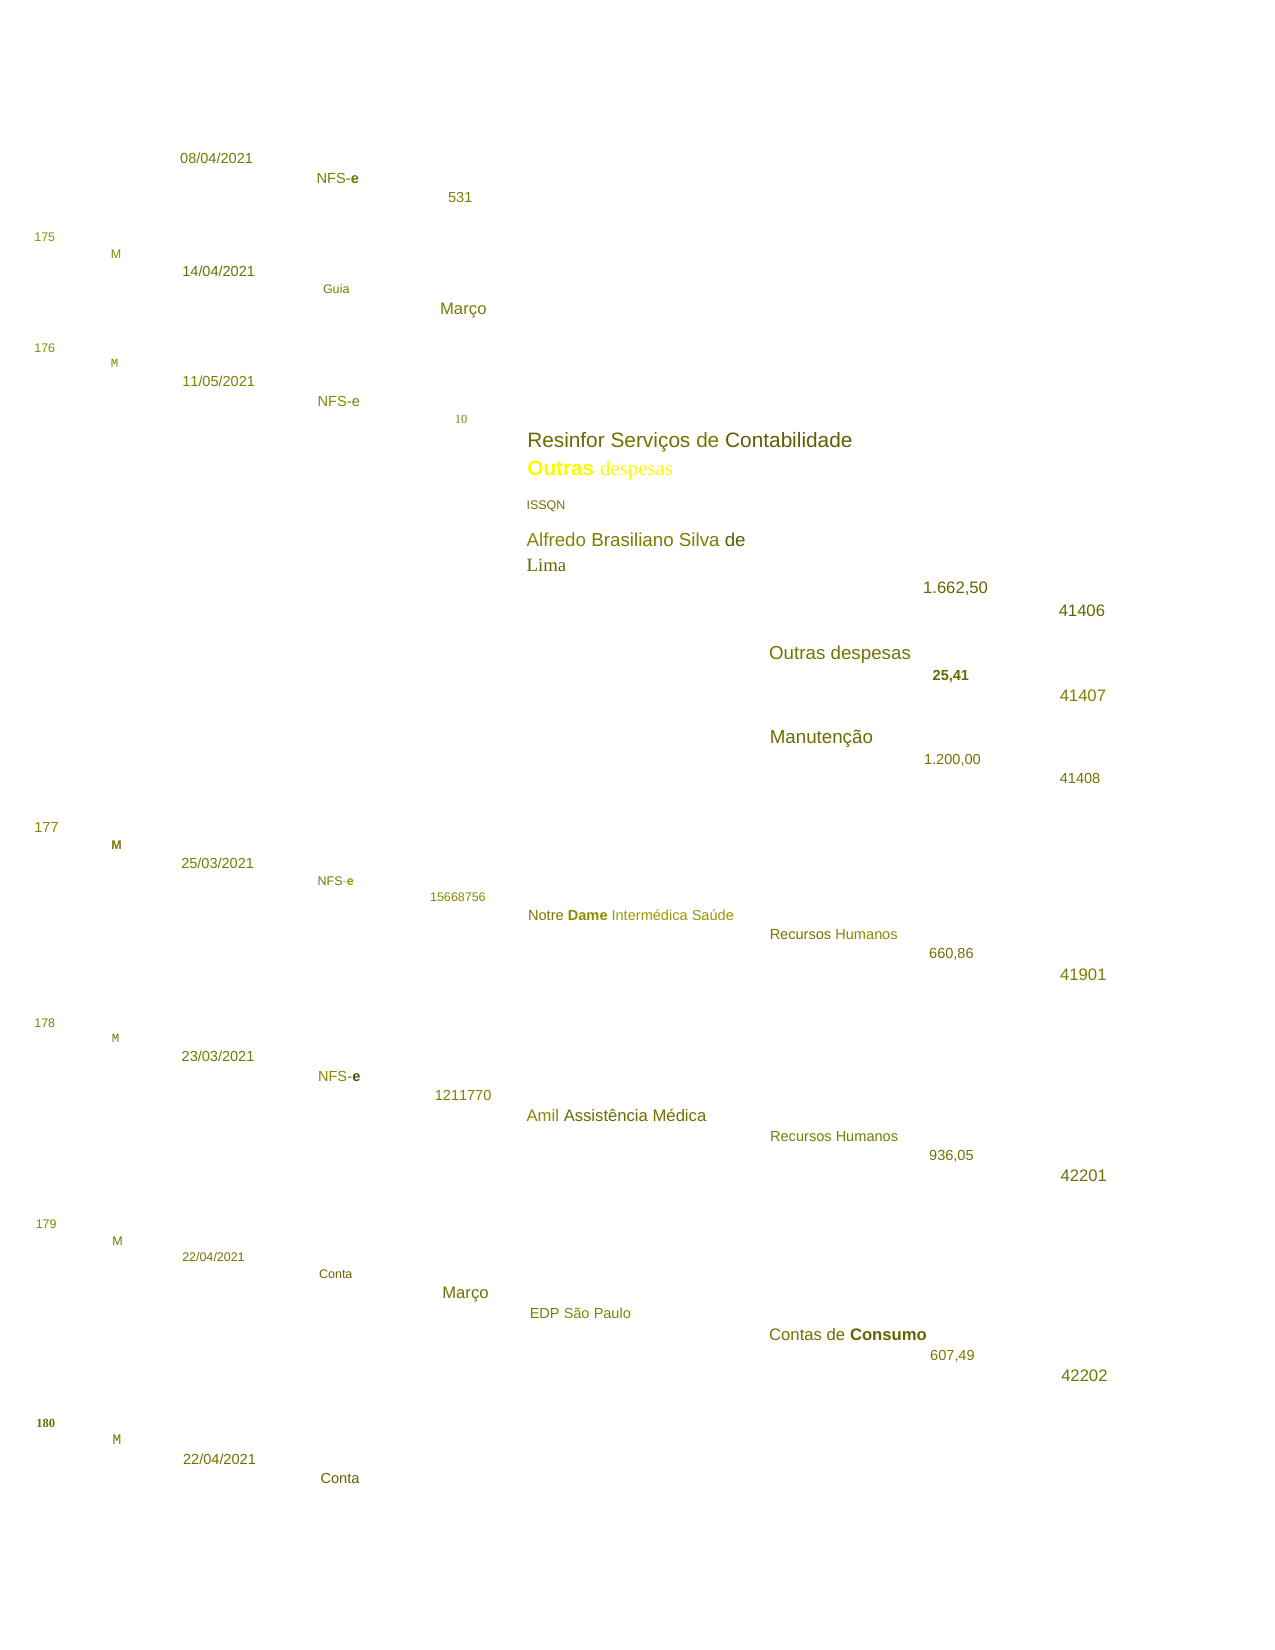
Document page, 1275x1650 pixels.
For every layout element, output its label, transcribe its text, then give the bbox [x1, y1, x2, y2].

text Contas de Consumo [769, 1324, 939, 1343]
text 41408 [1059, 770, 1146, 787]
text Outras despesas [769, 642, 917, 663]
text 15668756 [430, 890, 530, 904]
text M [112, 1432, 162, 1448]
text 41901 [1060, 964, 1143, 983]
text Março [440, 298, 518, 318]
text Março [442, 1283, 521, 1302]
text 607,49 [930, 1346, 1012, 1363]
text 22/04/2021 [183, 1451, 290, 1468]
text M [112, 1032, 161, 1046]
text 177 [34, 818, 94, 835]
text M [112, 1234, 161, 1248]
text NFS-e [317, 392, 397, 409]
text 176 [34, 340, 94, 355]
text 1.662,50 [923, 578, 1016, 597]
text M [111, 357, 159, 371]
text Notre Dame Intermédica Saúde [528, 906, 771, 923]
text 42201 [1060, 1166, 1144, 1185]
text ISSQN [526, 497, 609, 512]
text NFS-e [318, 1067, 397, 1084]
text 23/03/2021 [181, 1048, 289, 1065]
text Alfredo Brasiliano Silva de Lima [526, 529, 772, 575]
text 180 [36, 1415, 95, 1430]
text 660,86 [929, 945, 1011, 962]
text 936,05 [929, 1147, 1012, 1164]
text Resinfor Serviços de Contabilidade Outras despesas [527, 428, 916, 480]
text 08/04/2021 [180, 150, 288, 167]
text M [111, 838, 161, 852]
text Amil Assistência Médica [526, 1106, 725, 1125]
text Conta [320, 1470, 397, 1487]
text 178 [34, 1015, 95, 1029]
text NFS-e [316, 169, 395, 186]
text Recursos Humanos [769, 926, 935, 942]
text Conta [319, 1267, 396, 1281]
text 10 [454, 412, 506, 426]
text 1.200,00 [924, 751, 1017, 767]
text Manutenção [769, 726, 886, 747]
text 25/03/2021 [181, 854, 289, 871]
text M [111, 246, 158, 261]
text 42202 [1061, 1366, 1147, 1385]
text 179 [36, 1217, 95, 1232]
text EDP São Paulo [529, 1305, 667, 1322]
text NFS-e [317, 873, 397, 888]
text 531 [448, 188, 507, 205]
text Recursos Humanos [770, 1128, 935, 1144]
text 11/05/2021 [182, 373, 288, 390]
text 175 [34, 230, 93, 244]
text 41407 [1059, 686, 1146, 705]
text 25,41 [932, 667, 1003, 683]
text 41406 [1058, 600, 1145, 619]
text 1211770 [434, 1086, 527, 1103]
text 22/04/2021 [182, 1250, 289, 1264]
text Guia [323, 282, 389, 296]
text 14/04/2021 [182, 263, 287, 279]
